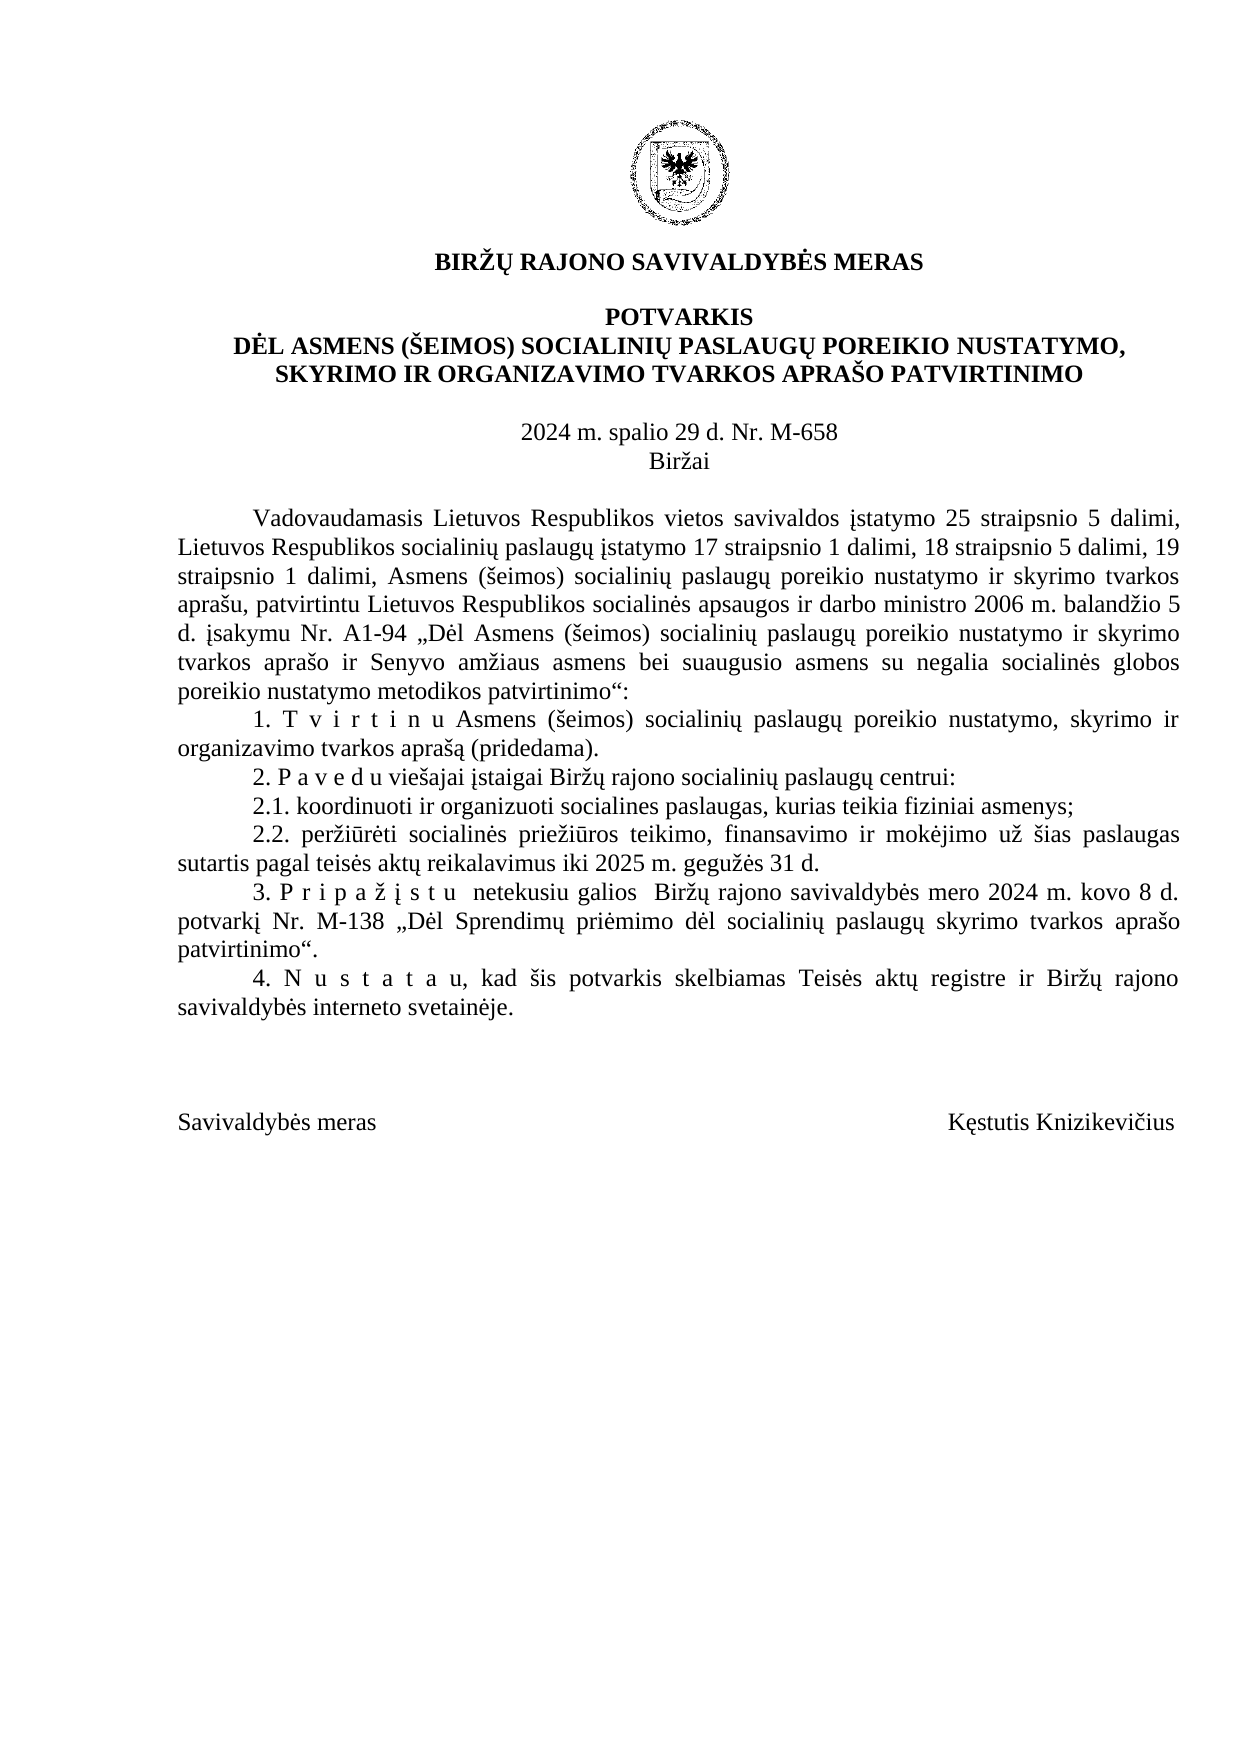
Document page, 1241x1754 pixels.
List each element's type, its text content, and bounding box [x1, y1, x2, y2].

text Savivaldybės meras Kęstutis Knizikevičius [177, 1107, 1181, 1136]
subtitle BIRŽŲ RAJONO SAVIVALDYBĖS MERAS [177, 247, 1181, 276]
text 1. T v i r t i n u Asmens (šeimos) socialinių paslaugų poreikio nustatymo, skyrimo ir organizavimo tvarkos aprašą (pridedama). [177, 704, 1181, 762]
text 2. P a v e d u viešajai įstaigai Biržų rajono socialinių paslaugų centrui: [177, 762, 1181, 791]
text POTVARKIS [177, 302, 1181, 331]
text 4. N u s t a t a u, kad šis potvarkis skelbiamas Teisės aktų registre ir Biržų rajono savivaldybės interneto svetainėje. [177, 963, 1181, 1021]
text 3. P r i p a ž į s t u netekusiu galios Biržų rajono savivaldybės mero 2024 m. kovo 8 d. potvarkį Nr. M-138 „Dėl Sprendimų priėmimo dėl socialinių paslaugų skyrimo tvarkos aprašo patvirtinimo“. [177, 877, 1181, 963]
text Biržai [177, 446, 1181, 474]
text 2024 m. spalio 29 d. Nr. M-658 [177, 417, 1181, 446]
text 2.2. peržiūrėti socialinės priežiūros teikimo, finansavimo ir mokėjimo už šias paslaugas sutartis pagal teisės aktų reikalavimus iki 2025 m. gegužės 31 d. [177, 819, 1181, 877]
text 2.1. koordinuoti ir organizuoti socialines paslaugas, kurias teikia fiziniai asmenys; [177, 791, 1181, 819]
text Vadovaudamasis Lietuvos Respublikos vietos savivaldos įstatymo 25 straipsnio 5 dalimi, Lietuvos Respublikos socialinių paslaugų įstatymo 17 straipsnio 1 dalimi, 18 straipsnio 5 dalimi, 19 straipsnio 1 dalimi, Asmens (šeimos) socialinių paslaugų poreikio nustatymo ir skyrimo tvarkos aprašu, patvirtintu Lietuvos Respublikos socialinės apsaugos ir darbo ministro 2006 m. balandžio 5 d. įsakymu Nr. A1-94 „Dėl Asmens (šeimos) socialinių paslaugų poreikio nustatymo ir skyrimo tvarkos aprašo ir Senyvo amžiaus asmens bei suaugusio asmens su negalia socialinės globos poreikio nustatymo metodikos patvirtinimo“: [177, 503, 1181, 704]
text Dėl ASMENS (ŠEIMOS) SOCIALINIŲ PASLAUGŲ POREIKIO NUSTATYMO, SKYRIMO IR ORGANIZAVIMO tvarkos aprašO PATVIRTINIMO [177, 331, 1181, 388]
